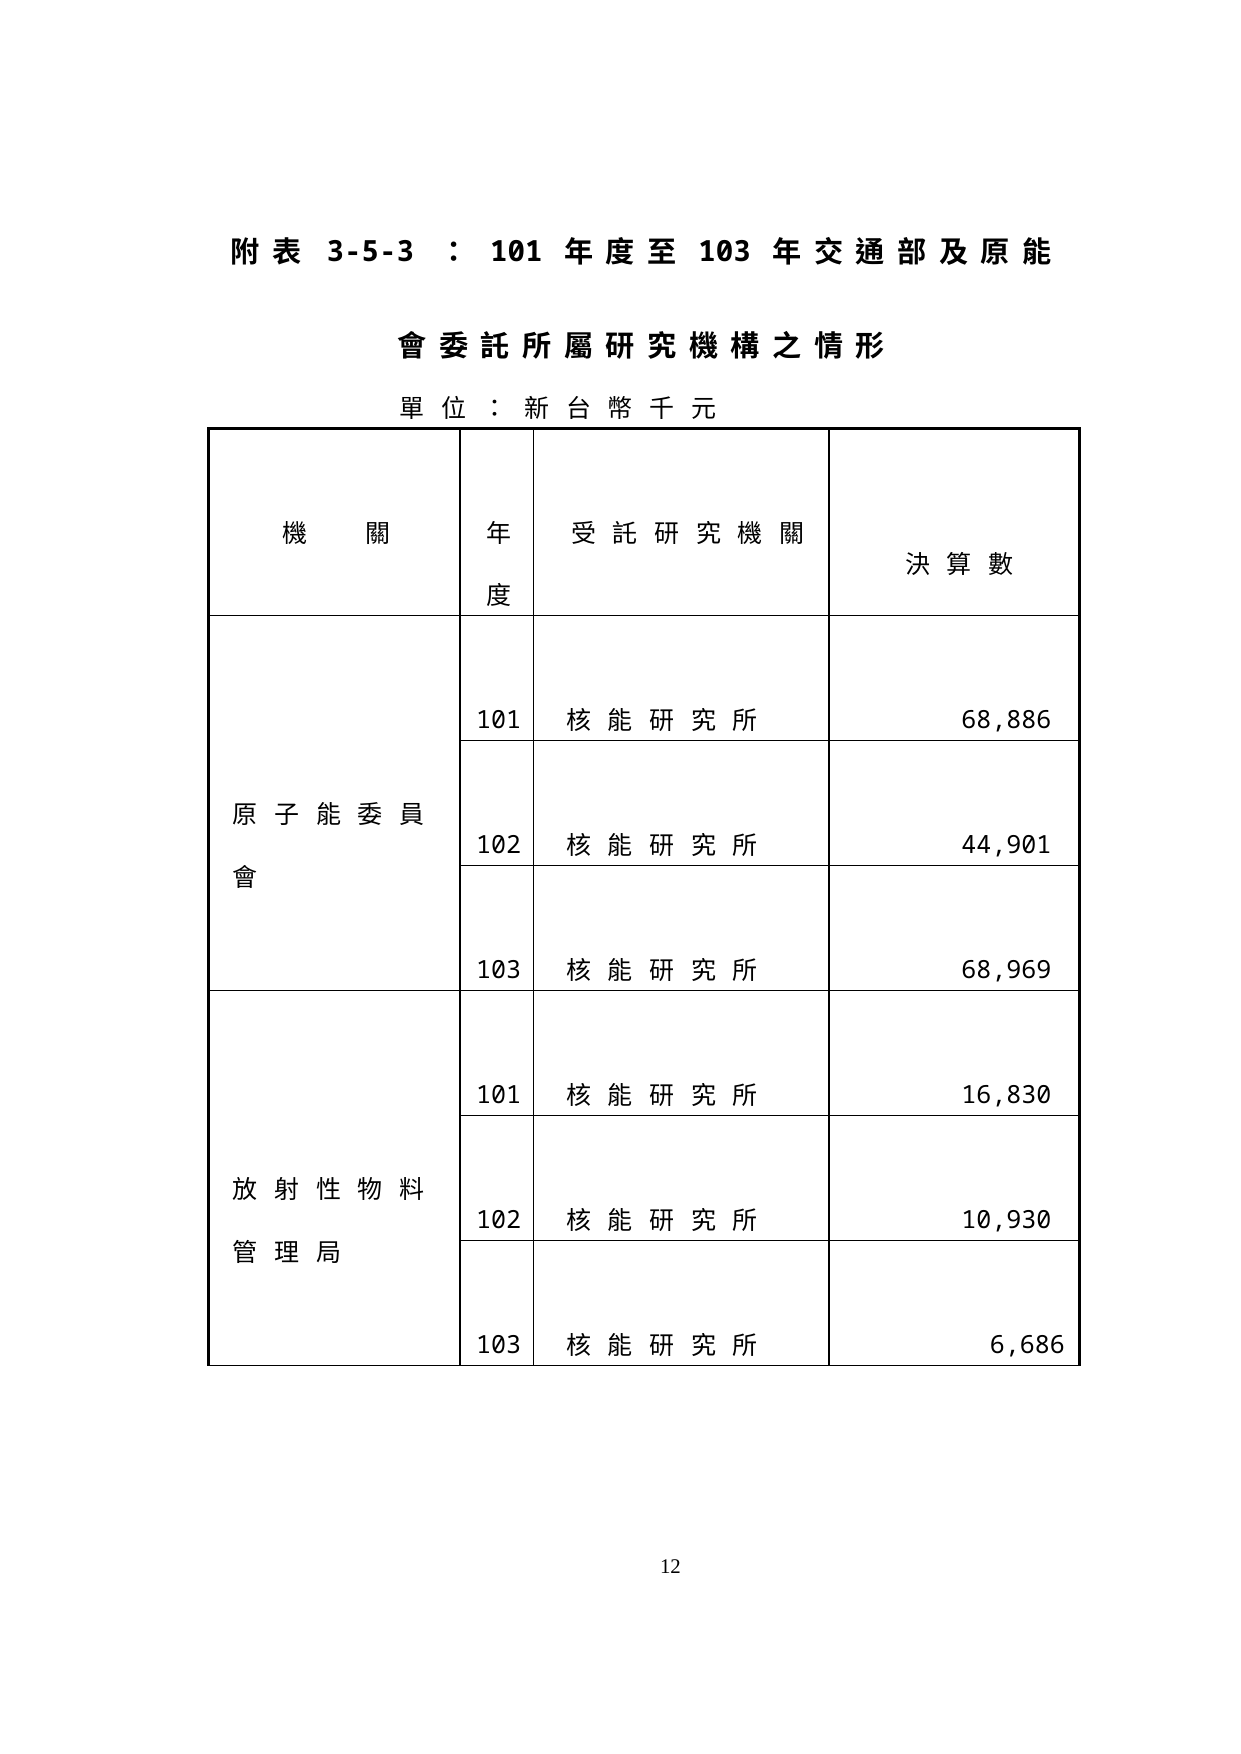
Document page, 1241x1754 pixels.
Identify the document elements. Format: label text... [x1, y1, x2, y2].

table_cell 101 [461, 616, 533, 740]
table_cell 核能研究所 [534, 616, 828, 740]
table_header 受託研究機關 [534, 430, 828, 615]
table_header 年度 [461, 430, 533, 615]
table_cell 102 [461, 1116, 533, 1240]
table_cell 放射性物料管理局 [210, 991, 459, 1365]
table_cell 6,686 [830, 1241, 1078, 1365]
table_header 決算數 [830, 430, 1078, 615]
table_cell 10,930 [830, 1116, 1078, 1240]
table_cell 核能研究所 [534, 1116, 828, 1240]
table_cell 101 [461, 991, 533, 1115]
table_cell 44,901 [830, 741, 1078, 865]
table_header 機 關 [210, 430, 459, 615]
table_cell 核能研究所 [534, 866, 828, 990]
table_cell 核能研究所 [534, 741, 828, 865]
table_cell 核能研究所 [534, 991, 828, 1115]
table_cell 原子能委員會 [210, 616, 459, 990]
table_cell 103 [461, 1241, 533, 1365]
table_cell 核能研究所 [534, 1241, 828, 1365]
text 附表3-5-3：101年度至103年交通部及原能會委託所屬研究機構之情形 單位：新台幣千元 [197, 177, 1058, 427]
table_cell 103 [461, 866, 533, 990]
table_cell 68,969 [830, 866, 1078, 990]
table_cell 102 [461, 741, 533, 865]
table_cell 68,886 [830, 616, 1078, 740]
table_cell 16,830 [830, 991, 1078, 1115]
